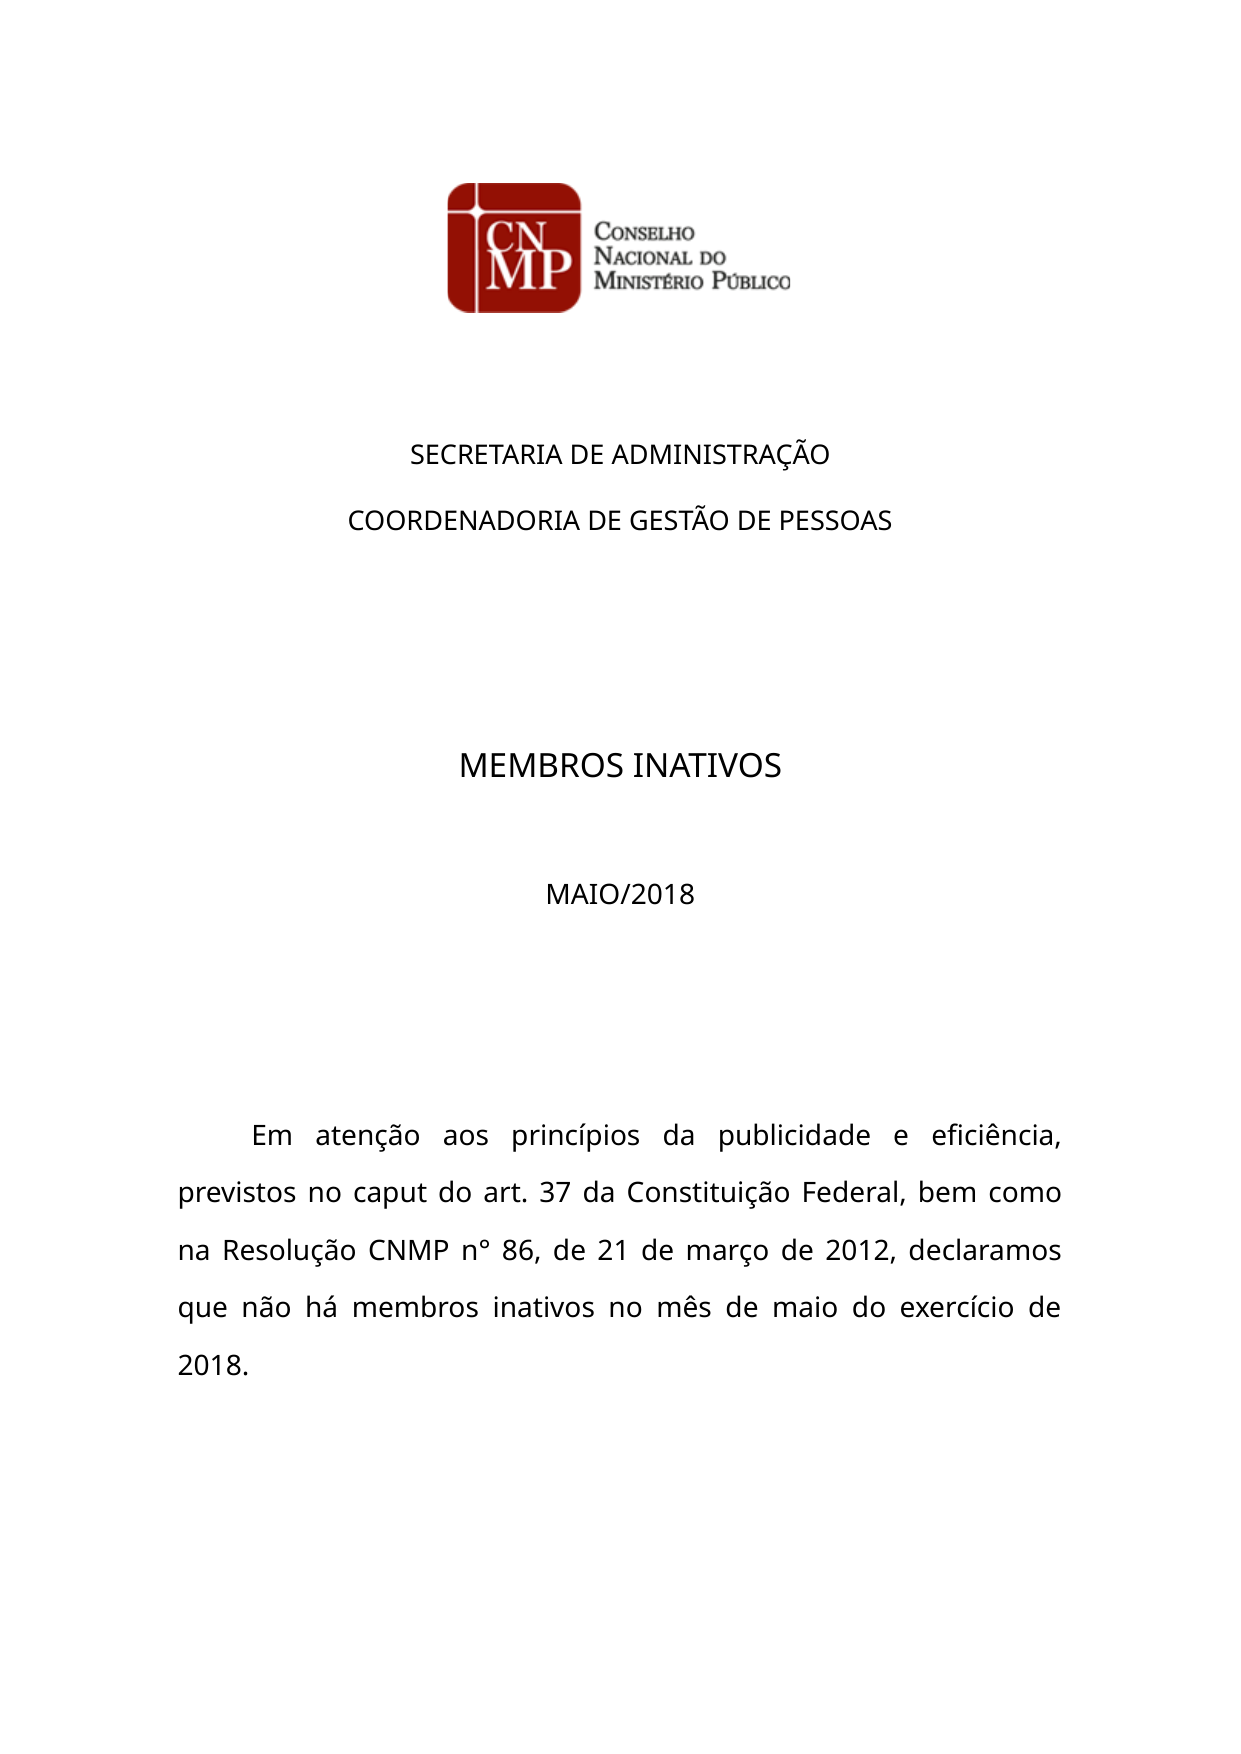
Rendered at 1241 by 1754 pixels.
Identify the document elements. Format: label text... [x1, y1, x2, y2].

text MEMBROS INATIVOS [177, 742, 1063, 787]
text COORDENADORIA DE GESTÃO DE PESSOAS [177, 502, 1063, 539]
text Em atenção aos princípios da publicidade e eficiência, previstos no caput do art. 37 da Constituição Federal, bem como na Resolução CNMP n° 86, de 21 de março de 2012, declaramos que não há membros inativos no mês de maio do exercício de 2018. [177, 1115, 1063, 1384]
text MAIO/2018 [177, 874, 1063, 912]
text SECRETARIA DE ADMINISTRAÇÃO [177, 436, 1063, 473]
